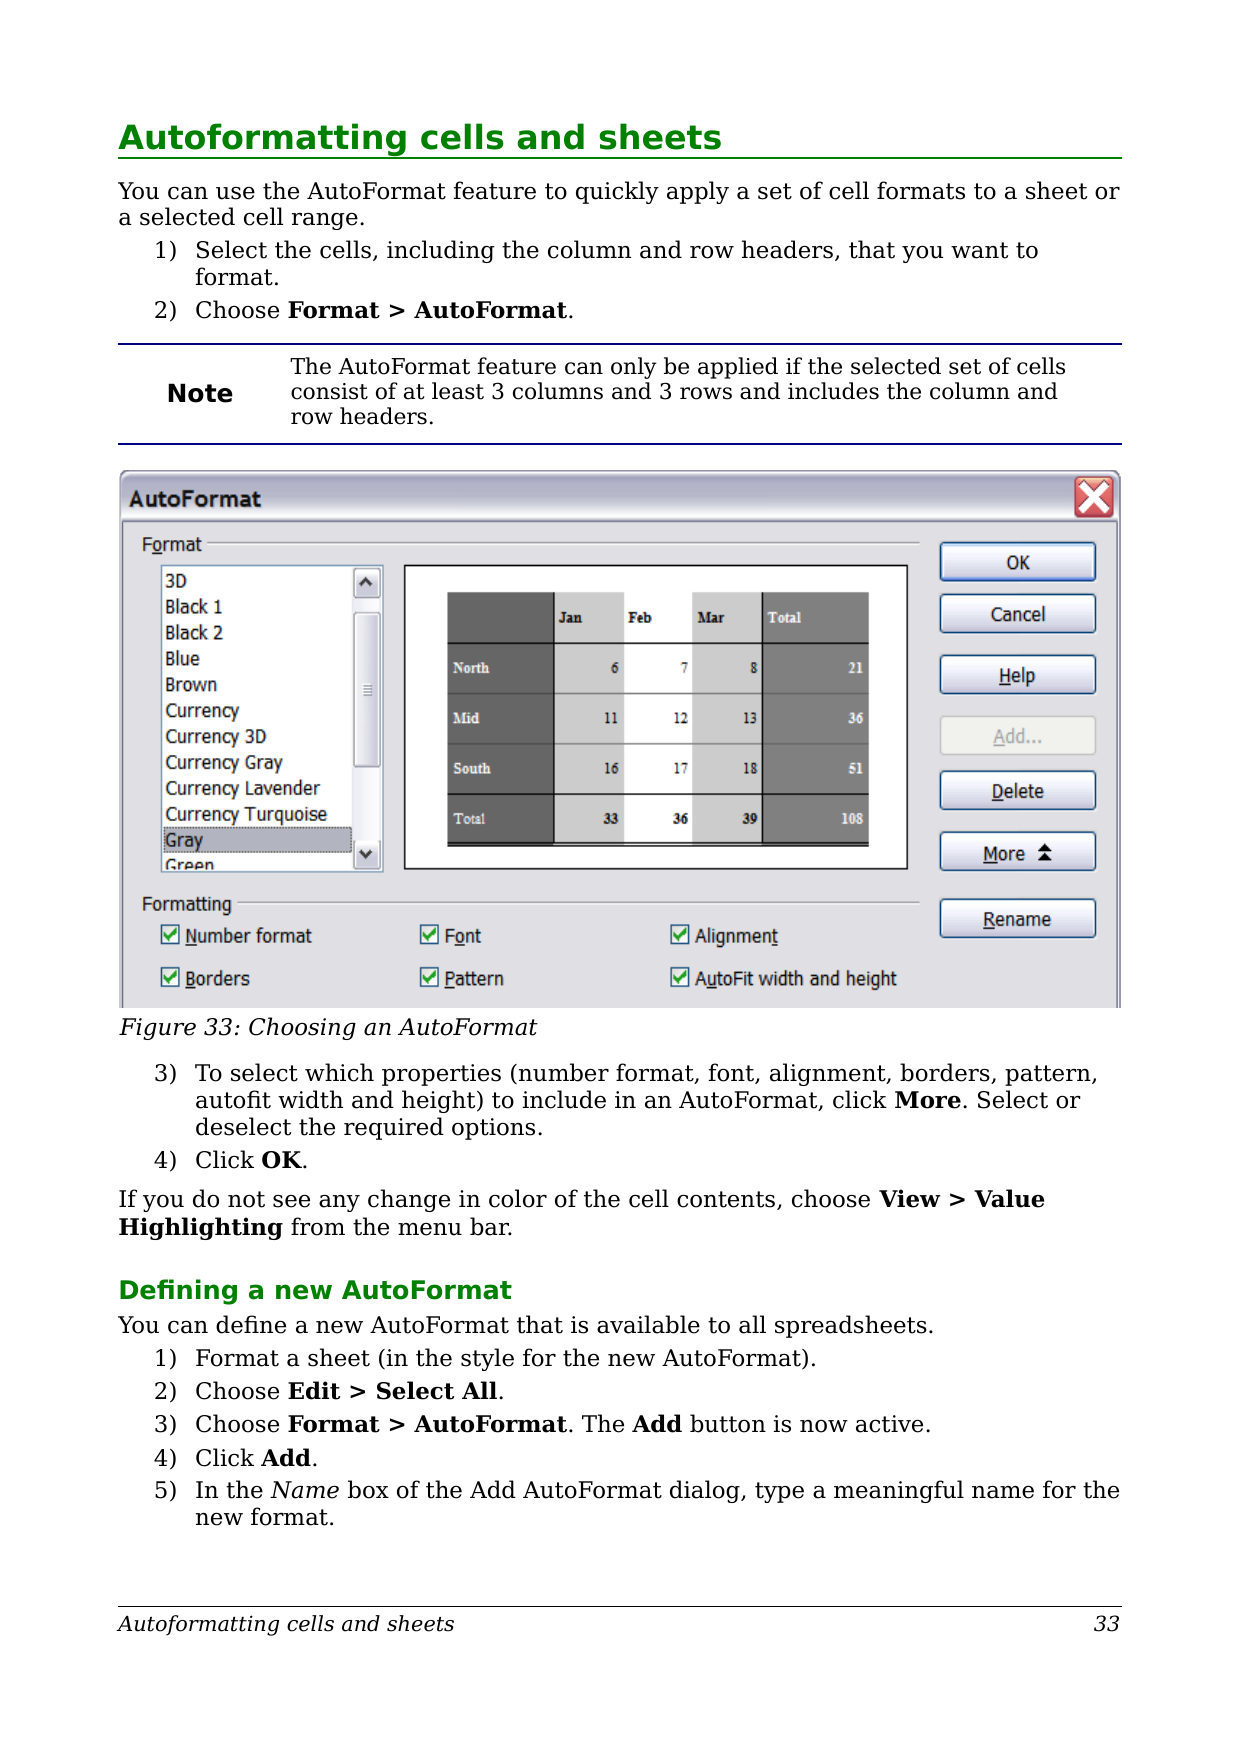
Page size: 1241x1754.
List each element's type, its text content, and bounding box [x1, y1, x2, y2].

list In the Name box of the Add AutoFormat dialog, type a meaningful name for the new format. [177, 1478, 1122, 1531]
list Click OK. [177, 1147, 1122, 1174]
table_header The AutoFormat feature can only be applied if the selected set of cells consist of at least 3 columns and 3 rows and includes the column and row headers. [281, 345, 1122, 443]
subtitle Autoformatting cells and sheets [118, 118, 1122, 157]
list Click Add. [177, 1444, 1122, 1471]
text Figure 33: Choosing an AutoFormat [119, 1014, 1121, 1041]
list You can use the AutoFormat feature to quickly apply a set of cell formats to a sheet or a selected cell range. [118, 178, 1122, 231]
list Choose Format > AutoFormat. [177, 297, 1122, 324]
table_header Note [118, 345, 281, 443]
list Format a sheet (in the style for the new AutoFormat). [177, 1345, 1122, 1372]
text If you do not see any change in color of the cell contents, choose View > Value Highlighting from the menu bar. [118, 1186, 1122, 1240]
list Choose Edit > Select All. [177, 1378, 1122, 1405]
list To select which properties (number format, font, alignment, borders, pattern, autofit width and height) to include in an AutoFormat, click More. Select or deselect the required options. [177, 1060, 1122, 1141]
subtitle Defining a new AutoFormat [118, 1276, 1122, 1306]
list You can define a new AutoFormat that is available to all spreadsheets. [118, 1312, 1122, 1339]
list Select the cells, including the column and row headers, that you want to format. [177, 238, 1122, 291]
list Choose Format > AutoFormat. The Add button is now active. [177, 1411, 1122, 1438]
picture [119, 470, 1121, 1008]
